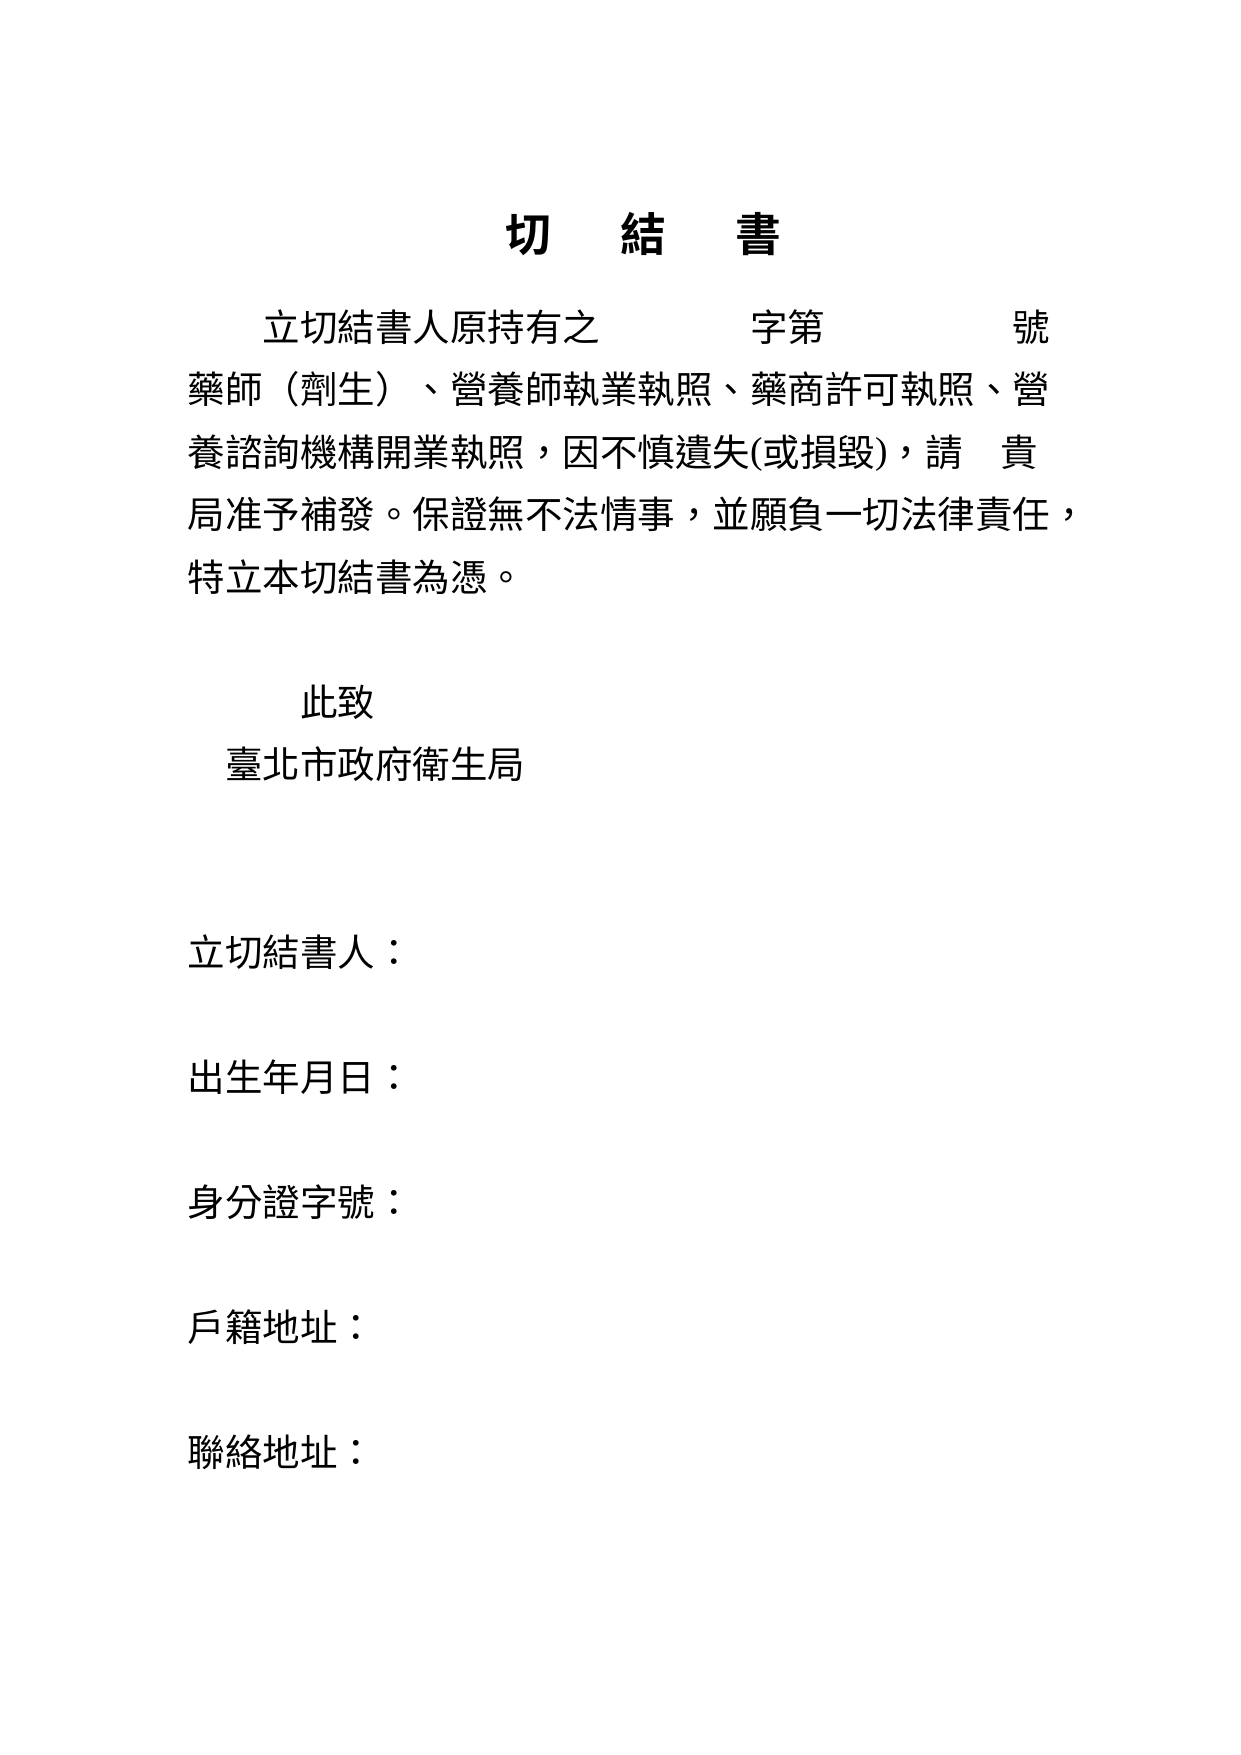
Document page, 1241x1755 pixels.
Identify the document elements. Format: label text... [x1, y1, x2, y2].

text 立切結書人原持有之 字第 號藥師（劑生）、營養師執業執照、藥商許可執照、營養諮詢機構開業執照，因不慎遺失(或損毀)，請 貴局准予補發。保證無不法情事，並願負一切法律責任，特立本切結書為憑。 [187, 283, 1053, 596]
text 戶籍地址： [187, 1283, 1053, 1346]
text 身分證字號： [187, 1158, 1053, 1221]
text 臺北市政府衛生局 [187, 721, 1053, 783]
text 出生年月日： [187, 1033, 1053, 1096]
text 立切結書人： [187, 908, 1053, 971]
text 此致 [187, 658, 1053, 721]
text 切 結 書 [187, 158, 1053, 283]
text 聯絡地址： [187, 1408, 1053, 1471]
